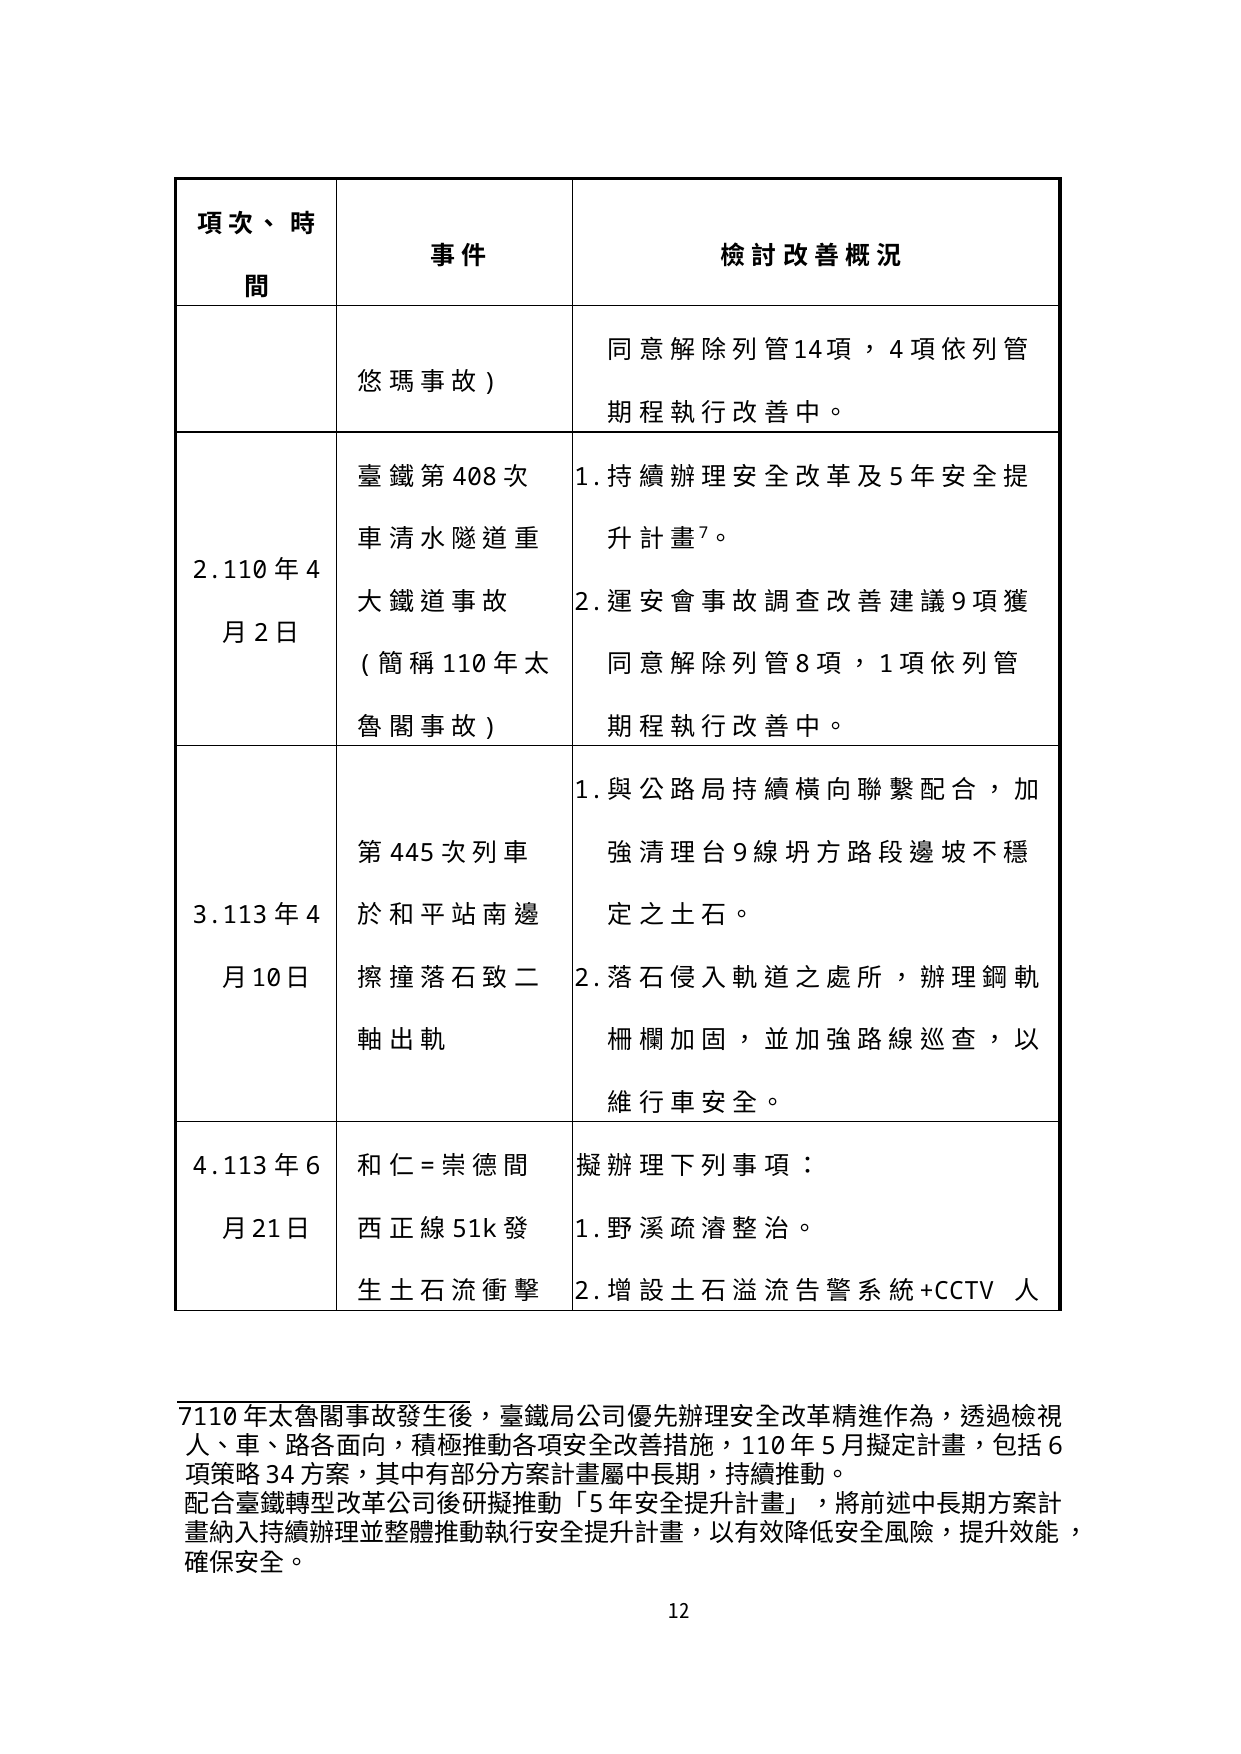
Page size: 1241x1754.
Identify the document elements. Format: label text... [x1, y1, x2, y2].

table_cell 第445次列車於和平站南邊擦撞落石致二軸出軌 [337, 746, 572, 1121]
table_header 事件 [337, 180, 572, 305]
table_cell 同意解除列管14項，4項依列管期程執行改善中。 [573, 306, 1058, 431]
table_cell 臺鐵第408次車清水隧道重大鐵道事故(簡稱110年太魯閣事故) [337, 433, 572, 745]
table_cell 4.113年6月21日 [177, 1122, 336, 1309]
table_cell 3.113年4月10日 [177, 746, 336, 1121]
table_header 項次、時間 [177, 180, 336, 305]
table_cell 悠瑪事故) [337, 306, 572, 431]
table_cell 2.110年4月2日 [177, 433, 336, 745]
table_cell 1.持續辦理安全改革及5年安全提升計畫。 2.運安會事故調查改善建議9項獲同意解除列管8項，1項依列管期程執行改善中。 [573, 433, 1058, 745]
table_cell [177, 306, 336, 431]
table_cell 擬辦理下列事項： 1.野溪疏濬整治。 2.增設土石溢流告警系統+CCTV 人 [573, 1122, 1058, 1309]
table_cell 1.與公路局持續橫向聯繫配合，加強清理台9線坍方路段邊坡不穩定之土石。 2.落石侵入軌道之處所，辦理鋼軌柵欄加固，並加強路線巡查，以維行車安全。 [573, 746, 1058, 1121]
table_cell 和仁=崇德間西正線51k發生土石流衝擊 [337, 1122, 572, 1309]
table_header 檢討改善概況 [573, 180, 1058, 305]
